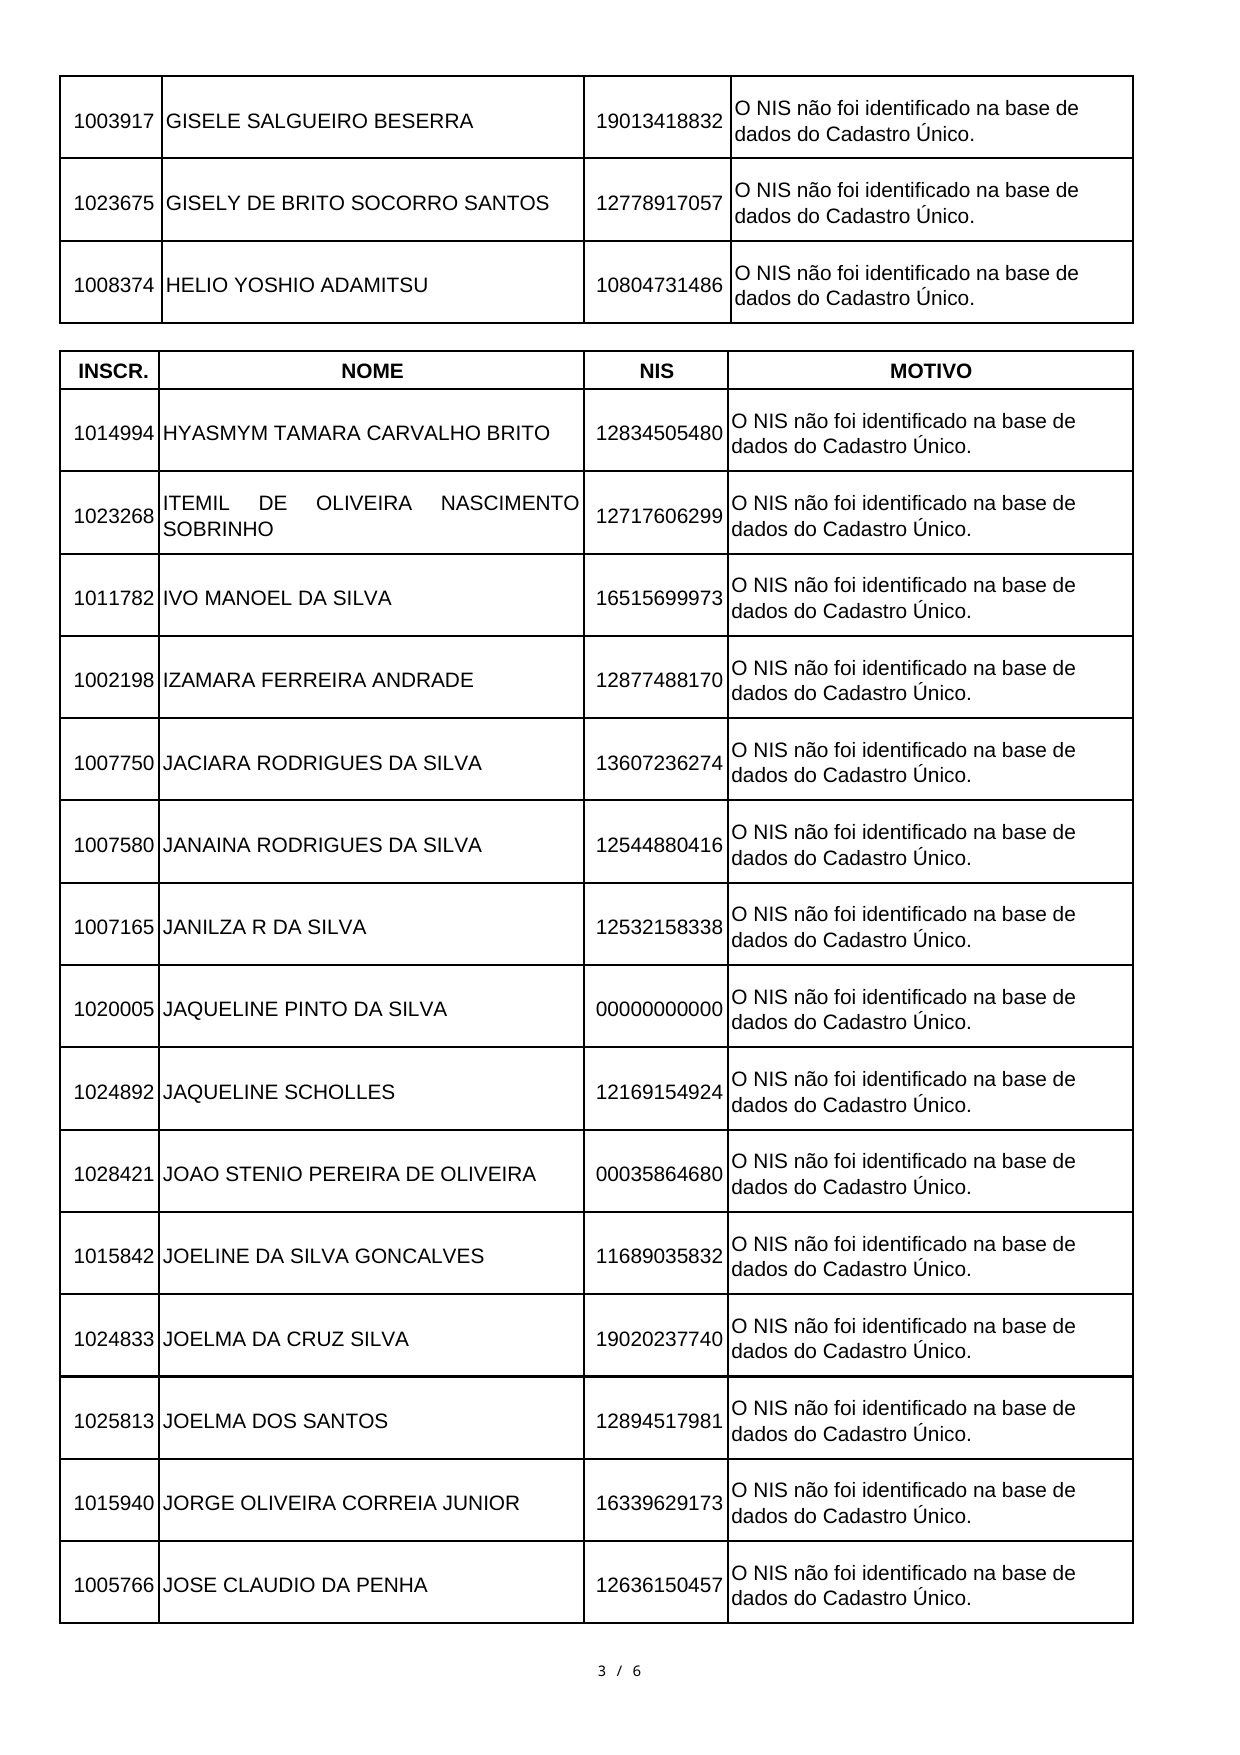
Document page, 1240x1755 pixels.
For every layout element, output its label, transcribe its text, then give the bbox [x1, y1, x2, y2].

table_header NOME [160, 352, 583, 388]
table_cell 00035864680 [585, 1131, 727, 1211]
table_cell O NIS não foi identificado na base de dados do Cadastro Único. [729, 1131, 1132, 1211]
table_header NIS [585, 352, 727, 388]
table_cell 13607236274 [585, 719, 727, 799]
table_cell O NIS não foi identificado na base de dados do Cadastro Único. [729, 801, 1132, 882]
table_cell GISELE SALGUEIRO BESERRA [163, 77, 583, 157]
table_cell 1028421 [61, 1131, 158, 1211]
table_cell O NIS não foi identificado na base de dados do Cadastro Único. [729, 1295, 1132, 1375]
table_cell GISELY DE BRITO SOCORRO SANTOS [163, 159, 583, 239]
table_cell 12169154924 [585, 1048, 727, 1128]
table_cell JAQUELINE SCHOLLES [160, 1048, 583, 1128]
table_cell JOELMA DOS SANTOS [160, 1378, 583, 1458]
table_cell 12532158338 [585, 884, 727, 964]
table_cell O NIS não foi identificado na base de dados do Cadastro Único. [729, 1213, 1132, 1293]
table_cell O NIS não foi identificado na base de dados do Cadastro Único. [729, 1542, 1132, 1622]
table_cell 00000000000 [585, 966, 727, 1046]
table_cell O NIS não foi identificado na base de dados do Cadastro Único. [729, 884, 1132, 964]
table_cell 12717606299 [585, 472, 727, 552]
table_cell O NIS não foi identificado na base de dados do Cadastro Único. [729, 719, 1132, 799]
table_cell 1020005 [61, 966, 158, 1046]
table_cell 1007165 [61, 884, 158, 964]
table_cell 10804731486 [585, 242, 730, 322]
table_cell HELIO YOSHIO ADAMITSU [163, 242, 583, 322]
table_cell JOELINE DA SILVA GONCALVES [160, 1213, 583, 1293]
table_cell ITEMIL DE OLIVEIRA NASCIMENTO SOBRINHO [160, 472, 583, 552]
table_cell O NIS não foi identificado na base de dados do Cadastro Único. [729, 637, 1132, 717]
table_cell 12778917057 [585, 159, 730, 239]
table_cell JOAO STENIO PEREIRA DE OLIVEIRA [160, 1131, 583, 1211]
table_cell O NIS não foi identificado na base de dados do Cadastro Único. [729, 1378, 1132, 1458]
table_cell JANILZA R DA SILVA [160, 884, 583, 964]
table_cell O NIS não foi identificado na base de dados do Cadastro Único. [729, 1460, 1132, 1540]
table_cell 1024892 [61, 1048, 158, 1128]
table_cell O NIS não foi identificado na base de dados do Cadastro Único. [729, 1048, 1132, 1128]
table_cell 1014994 [61, 390, 158, 470]
table_cell IVO MANOEL DA SILVA [160, 555, 583, 635]
table_cell 1024833 [61, 1295, 158, 1375]
table_cell 1023268 [61, 472, 158, 552]
table_cell 1008374 [61, 242, 161, 322]
table_cell 1015940 [61, 1460, 158, 1540]
table_cell 12544880416 [585, 801, 727, 882]
table_cell JORGE OLIVEIRA CORREIA JUNIOR [160, 1460, 583, 1540]
table_cell 11689035832 [585, 1213, 727, 1293]
table_cell 1025813 [61, 1378, 158, 1458]
table_cell 16515699973 [585, 555, 727, 635]
table_cell O NIS não foi identificado na base de dados do Cadastro Único. [732, 159, 1132, 239]
table_cell 1003917 [61, 77, 161, 157]
table_cell 1023675 [61, 159, 161, 239]
table_cell O NIS não foi identificado na base de dados do Cadastro Único. [729, 390, 1132, 470]
table_cell 19013418832 [585, 77, 730, 157]
table_cell 1002198 [61, 637, 158, 717]
table_header MOTIVO [729, 352, 1132, 388]
table_cell 1007750 [61, 719, 158, 799]
table_cell O NIS não foi identificado na base de dados do Cadastro Único. [729, 966, 1132, 1046]
table_cell 16339629173 [585, 1460, 727, 1540]
table_cell HYASMYM TAMARA CARVALHO BRITO [160, 390, 583, 470]
table_cell O NIS não foi identificado na base de dados do Cadastro Único. [732, 242, 1132, 322]
table_cell JOSE CLAUDIO DA PENHA [160, 1542, 583, 1622]
table_header INSCR. [61, 352, 158, 388]
table_cell 1011782 [61, 555, 158, 635]
table_cell 1007580 [61, 801, 158, 882]
table_cell JACIARA RODRIGUES DA SILVA [160, 719, 583, 799]
table_cell 12894517981 [585, 1378, 727, 1458]
table_cell JANAINA RODRIGUES DA SILVA [160, 801, 583, 882]
table_cell O NIS não foi identificado na base de dados do Cadastro Único. [729, 555, 1132, 635]
table_cell 1005766 [61, 1542, 158, 1622]
table_cell 12636150457 [585, 1542, 727, 1622]
table_cell O NIS não foi identificado na base de dados do Cadastro Único. [732, 77, 1132, 157]
table_cell O NIS não foi identificado na base de dados do Cadastro Único. [729, 472, 1132, 552]
table_cell 1015842 [61, 1213, 158, 1293]
table_cell JAQUELINE PINTO DA SILVA [160, 966, 583, 1046]
table_cell 19020237740 [585, 1295, 727, 1375]
table_cell JOELMA DA CRUZ SILVA [160, 1295, 583, 1375]
table_cell 12834505480 [585, 390, 727, 470]
table_cell 12877488170 [585, 637, 727, 717]
table_cell IZAMARA FERREIRA ANDRADE [160, 637, 583, 717]
